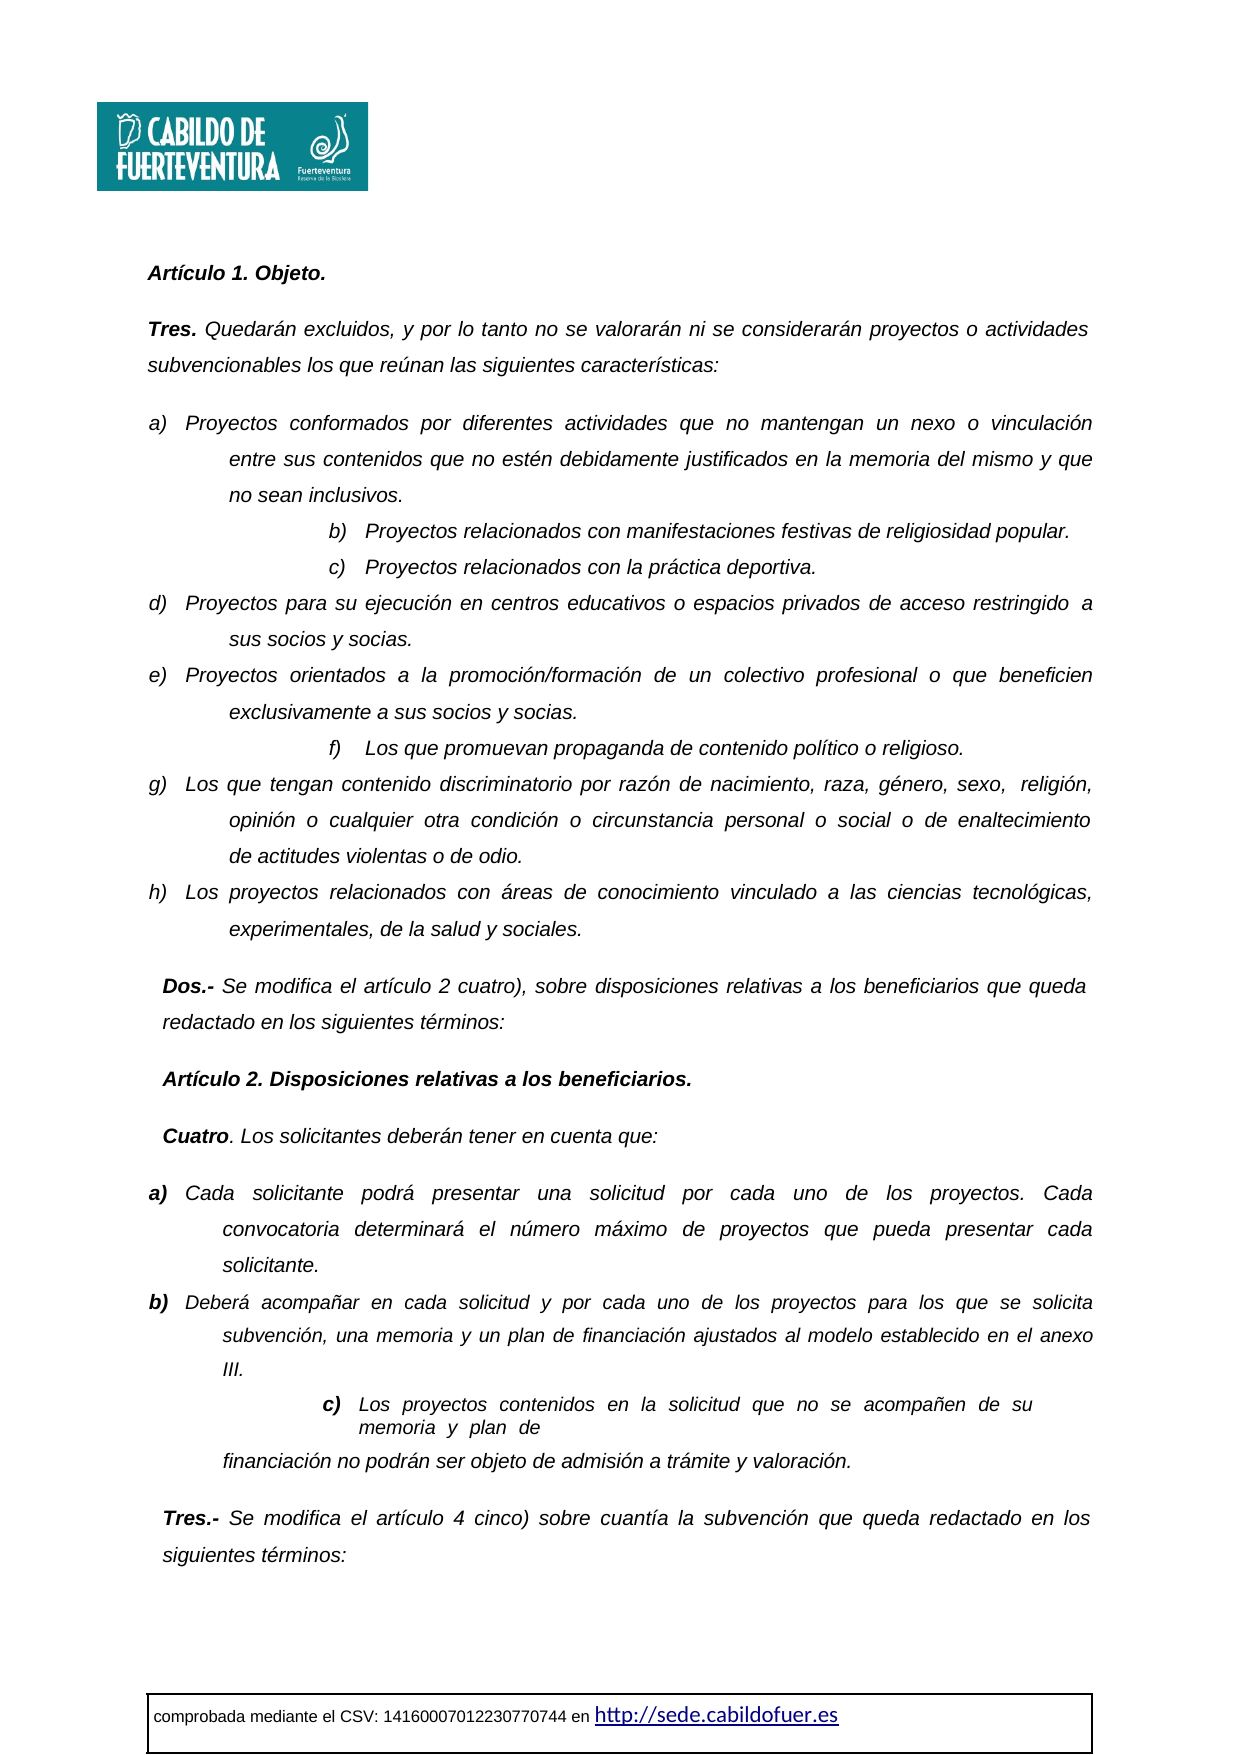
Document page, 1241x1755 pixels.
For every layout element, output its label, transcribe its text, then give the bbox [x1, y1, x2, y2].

list Proyectos para su ejecución en centros educativos o espacios privados de acceso restringido a sus socios y socias. [149, 591, 1093, 651]
list Proyectos orientados a la promoción/formación de un colectivo profesional o que beneficien exclusivamente a sus socios y socias. [149, 663, 1093, 723]
text Artículo 2. Disposiciones relativas a los beneficiarios. Cuatro. Los solicitantes deberán tener en cuenta que: [162, 1067, 758, 1147]
list Los proyectos relacionados con áreas de conocimiento vinculado a las ciencias tecnológicas, experimentales, de la salud y sociales. [149, 880, 1093, 940]
text Dos.- Se modifica el artículo 2 cuatro), sobre disposiciones relativas a los beneficiarios que queda redactado en los siguientes términos: [162, 973, 1093, 1034]
list Cada solicitante podrá presentar una solicitud por cada uno de los proyectos. Cada convocatoria determinará el número máximo de proyectos que pueda presentar cada solicitante. [149, 1181, 1093, 1277]
list Proyectos relacionados con manifestaciones festivas de religiosidad popular. [328, 519, 1107, 543]
text Tres. Quedarán excluidos, y por lo tanto no se valorarán ni se considerarán proyectos o actividades subvencionables los que reúnan las siguientes características: [147, 317, 1107, 377]
text Artículo 1. Objeto. [147, 260, 1107, 284]
list Proyectos relacionados con la práctica deportiva. [328, 555, 1107, 579]
text Tres.- Se modifica el artículo 4 cinco) sobre cuantía la subvención que queda redactado en los siguientes términos: [162, 1506, 1093, 1566]
list Los que promuevan propaganda de contenido político o religioso. [328, 736, 1107, 760]
list Proyectos conformados por diferentes actividades que no mantengan un nexo o vinculación entre sus contenidos que no estén debidamente justificados en la memoria del mismo y que no sean inclusivos. [149, 411, 1093, 507]
list Los proyectos contenidos en la solicitud que no se acompañen de su memoria y plan de [322, 1392, 1107, 1438]
list Los que tengan contenido discriminatorio por razón de nacimiento, raza, género, sexo, religión, opinión o cualquier otra condición o circunstancia personal o social o de enaltecimiento de actitudes violentas o de odio. [149, 772, 1093, 868]
text financiación no podrán ser objeto de admisión a trámite y valoración. [223, 1449, 1107, 1473]
list Deberá acompañar en cada solicitud y por cada uno de los proyectos para los que se solicita subvención, una memoria y un plan de financiación ajustados al modelo establecido en el anexo III. [149, 1289, 1093, 1380]
